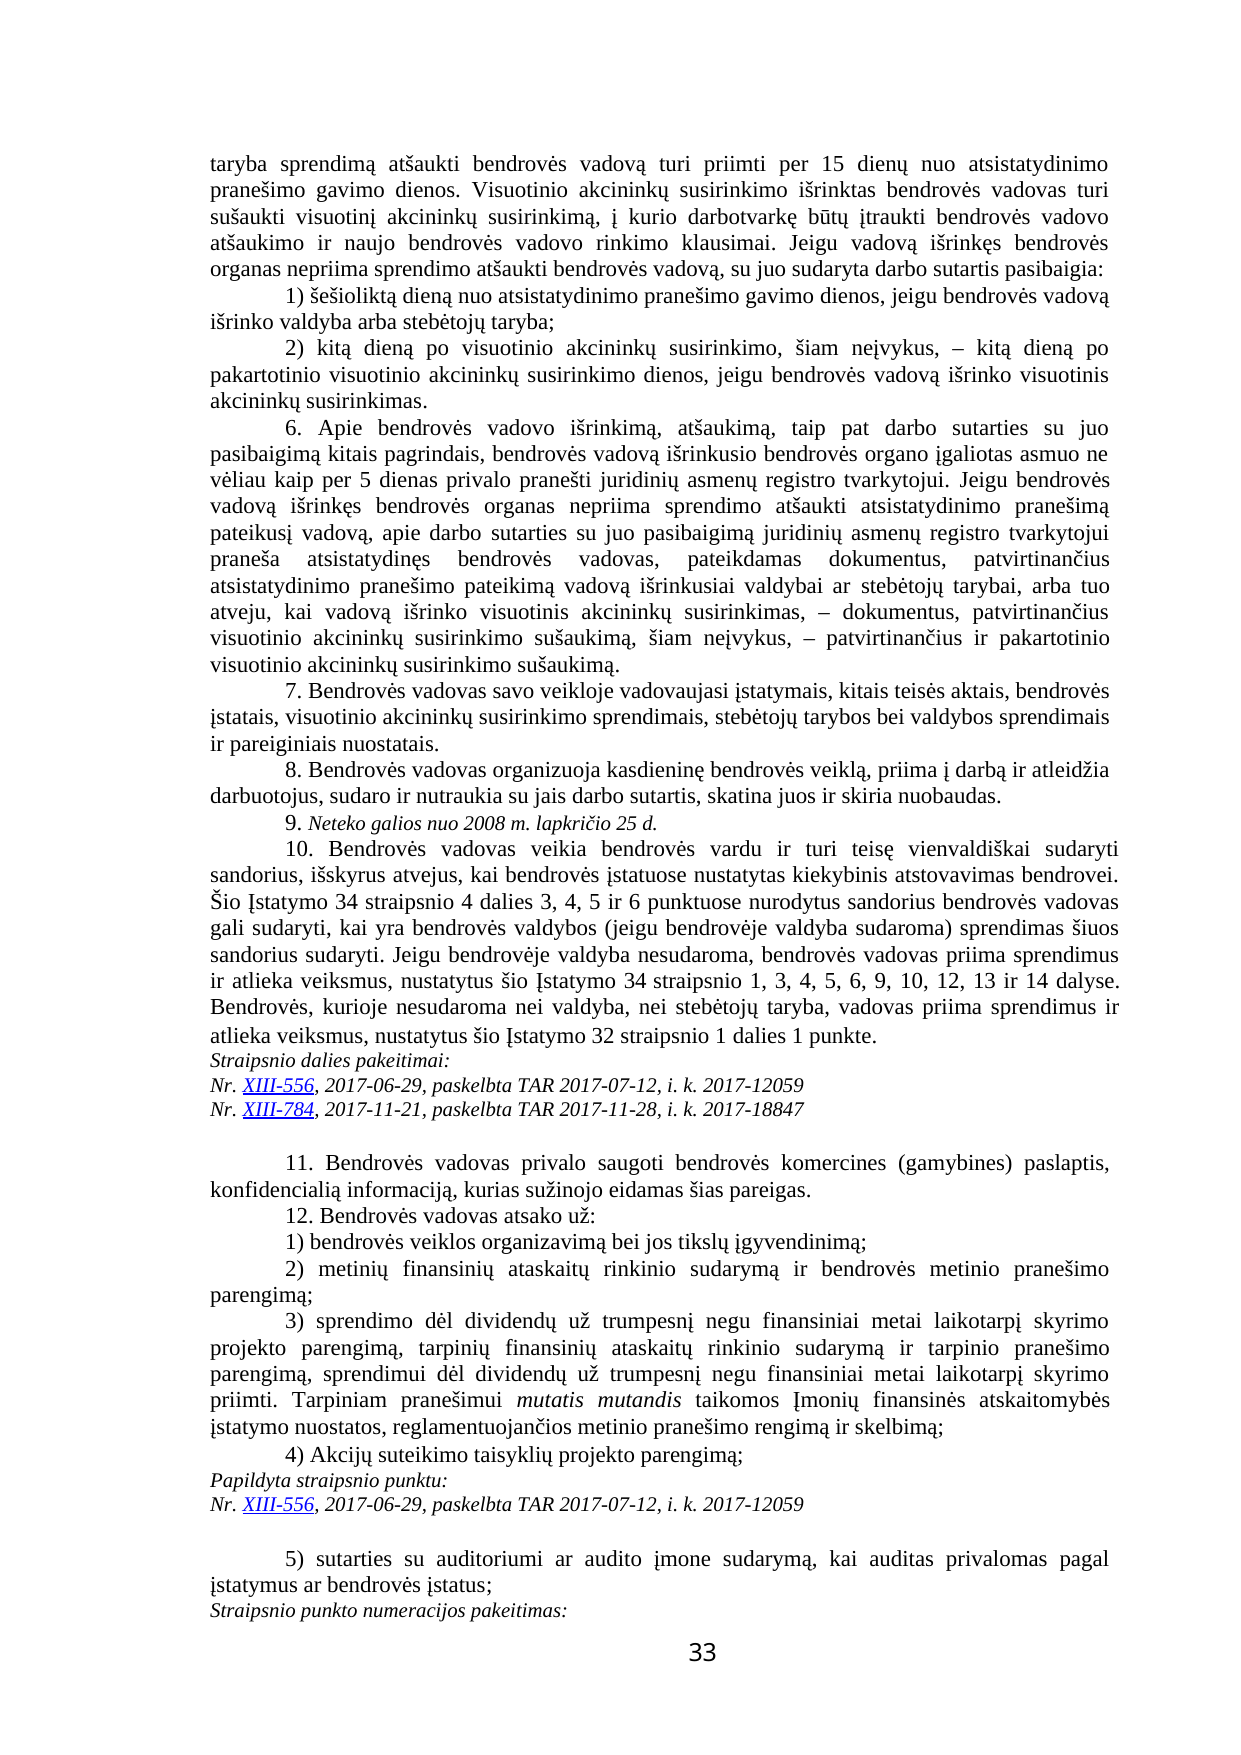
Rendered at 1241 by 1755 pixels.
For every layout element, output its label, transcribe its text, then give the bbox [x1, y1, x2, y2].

text Straipsnio punkto numeracijos pakeitimas: [210, 1598, 1120, 1622]
text 9. Neteko galios nuo 2008 m. lapkričio 25 d. [210, 809, 1111, 835]
text 4) Akcijų suteikimo taisyklių projekto parengimą; [210, 1439, 1120, 1468]
text 2) metinių finansinių ataskaitų rinkinio sudarymą ir bendrovės metinio pranešimo parengimą; [210, 1255, 1111, 1307]
text 8. Bendrovės vadovas organizuoja kasdieninę bendrovės veiklą, priima į darbą ir atleidžia darbuotojus, sudaro ir nutraukia su jais darbo sutartis, skatina juos ir skiria nuobaudas. [210, 756, 1111, 809]
text 3) sprendimo dėl dividendų už trumpesnį negu finansiniai metai laikotarpį skyrimo projekto parengimą, tarpinių finansinių ataskaitų rinkinio sudarymą ir tarpinio pranešimo parengimą, sprendimui dėl dividendų už trumpesnį negu finansiniai metai laikotarpį skyrimo priimti. Tarpiniam pranešimui mutatis mutandis taikomos Įmonių finansinės atskaitomybės įstatymo nuostatos, reglamentuojančios metinio pranešimo rengimą ir skelbimą; [210, 1307, 1111, 1439]
text 5) sutarties su auditoriumi ar audito įmone sudarymą, kai auditas privalomas pagal įstatymus ar bendrovės įstatus; [210, 1545, 1111, 1598]
text 1) bendrovės veiklos organizavimą bei jos tikslų įgyvendinimą; [210, 1228, 1111, 1255]
text 7. Bendrovės vadovas savo veikloje vadovaujasi įstatymais, kitais teisės aktais, bendrovės įstatais, visuotinio akcininkų susirinkimo sprendimais, stebėtojų tarybos bei valdybos sprendimais ir pareiginiais nuostatais. [210, 677, 1111, 756]
text 12. Bendrovės vadovas atsako už: [210, 1202, 1111, 1228]
text Nr. XIII-556, 2017-06-29, paskelbta TAR 2017-07-12, i. k. 2017-12059 [210, 1072, 1120, 1097]
text Nr. XIII-784, 2017-11-21, paskelbta TAR 2017-11-28, i. k. 2017-18847 [210, 1097, 1120, 1121]
text 1) šešioliktą dieną nuo atsistatydinimo pranešimo gavimo dienos, jeigu bendrovės vadovą išrinko valdyba arba stebėtojų taryba; [210, 282, 1110, 334]
text 10. Bendrovės vadovas veikia bendrovės vardu ir turi teisę vienvaldiškai sudaryti sandorius, išskyrus atvejus, kai bendrovės įstatuose nustatytas kiekybinis atstovavimas bendrovei. Šio Įstatymo 34 straipsnio 4 dalies 3, 4, 5 ir 6 punktuose nurodytus sandorius bendrovės vadovas gali sudaryti, kai yra bendrovės valdybos (jeigu bendrovėje valdyba sudaroma) sprendimas šiuos sandorius sudaryti. Jeigu bendrovėje valdyba nesudaroma, bendrovės vadovas priima sprendimus ir atlieka veiksmus, nustatytus šio Įstatymo 34 straipsnio 1, 3, 4, 5, 6, 9, 10, 12, 13 ir 14 dalyse. Bendrovės, kurioje nesudaroma nei valdyba, nei stebėtojų taryba, vadovas priima sprendimus ir atlieka veiksmus, nustatytus šio Įstatymo 32 straipsnio 1 dalies 1 punkte. [210, 835, 1120, 1048]
text Straipsnio dalies pakeitimai: [210, 1048, 1120, 1072]
text 6. Apie bendrovės vadovo išrinkimą, atšaukimą, taip pat darbo sutarties su juo pasibaigimą kitais pagrindais, bendrovės vadovą išrinkusio bendrovės organo įgaliotas asmuo ne vėliau kaip per 5 dienas privalo pranešti juridinių asmenų registro tvarkytojui. Jeigu bendrovės vadovą išrinkęs bendrovės organas nepriima sprendimo atšaukti atsistatydinimo pranešimą pateikusį vadovą, apie darbo sutarties su juo pasibaigimą juridinių asmenų registro tvarkytojui praneša atsistatydinęs bendrovės vadovas, pateikdamas dokumentus, patvirtinančius atsistatydinimo pranešimo pateikimą vadovą išrinkusiai valdybai ar stebėtojų tarybai, arba tuo atveju, kai vadovą išrinko visuotinis akcininkų susirinkimas, – dokumentus, patvirtinančius visuotinio akcininkų susirinkimo sušaukimą, šiam neįvykus, – patvirtinančius ir pakartotinio visuotinio akcininkų susirinkimo sušaukimą. [210, 413, 1110, 677]
text taryba sprendimą atšaukti bendrovės vadovą turi priimti per 15 dienų nuo atsistatydinimo pranešimo gavimo dienos. Visuotinio akcininkų susirinkimo išrinktas bendrovės vadovas turi sušaukti visuotinį akcininkų susirinkimą, į kurio darbotvarkę būtų įtraukti bendrovės vadovo atšaukimo ir naujo bendrovės vadovo rinkimo klausimai. Jeigu vadovą išrinkęs bendrovės organas nepriima sprendimo atšaukti bendrovės vadovą, su juo sudaryta darbo sutartis pasibaigia: [210, 150, 1110, 282]
text 2) kitą dieną po visuotinio akcininkų susirinkimo, šiam neįvykus, – kitą dieną po pakartotinio visuotinio akcininkų susirinkimo dienos, jeigu bendrovės vadovą išrinko visuotinis akcininkų susirinkimas. [210, 334, 1110, 413]
text 11. Bendrovės vadovas privalo saugoti bendrovės komercines (gamybines) paslaptis, konfidencialią informaciją, kurias sužinojo eidamas šias pareigas. [210, 1149, 1111, 1202]
text Papildyta straipsnio punktu: [210, 1468, 1120, 1492]
text Nr. XIII-556, 2017-06-29, paskelbta TAR 2017-07-12, i. k. 2017-12059 [210, 1492, 1120, 1516]
